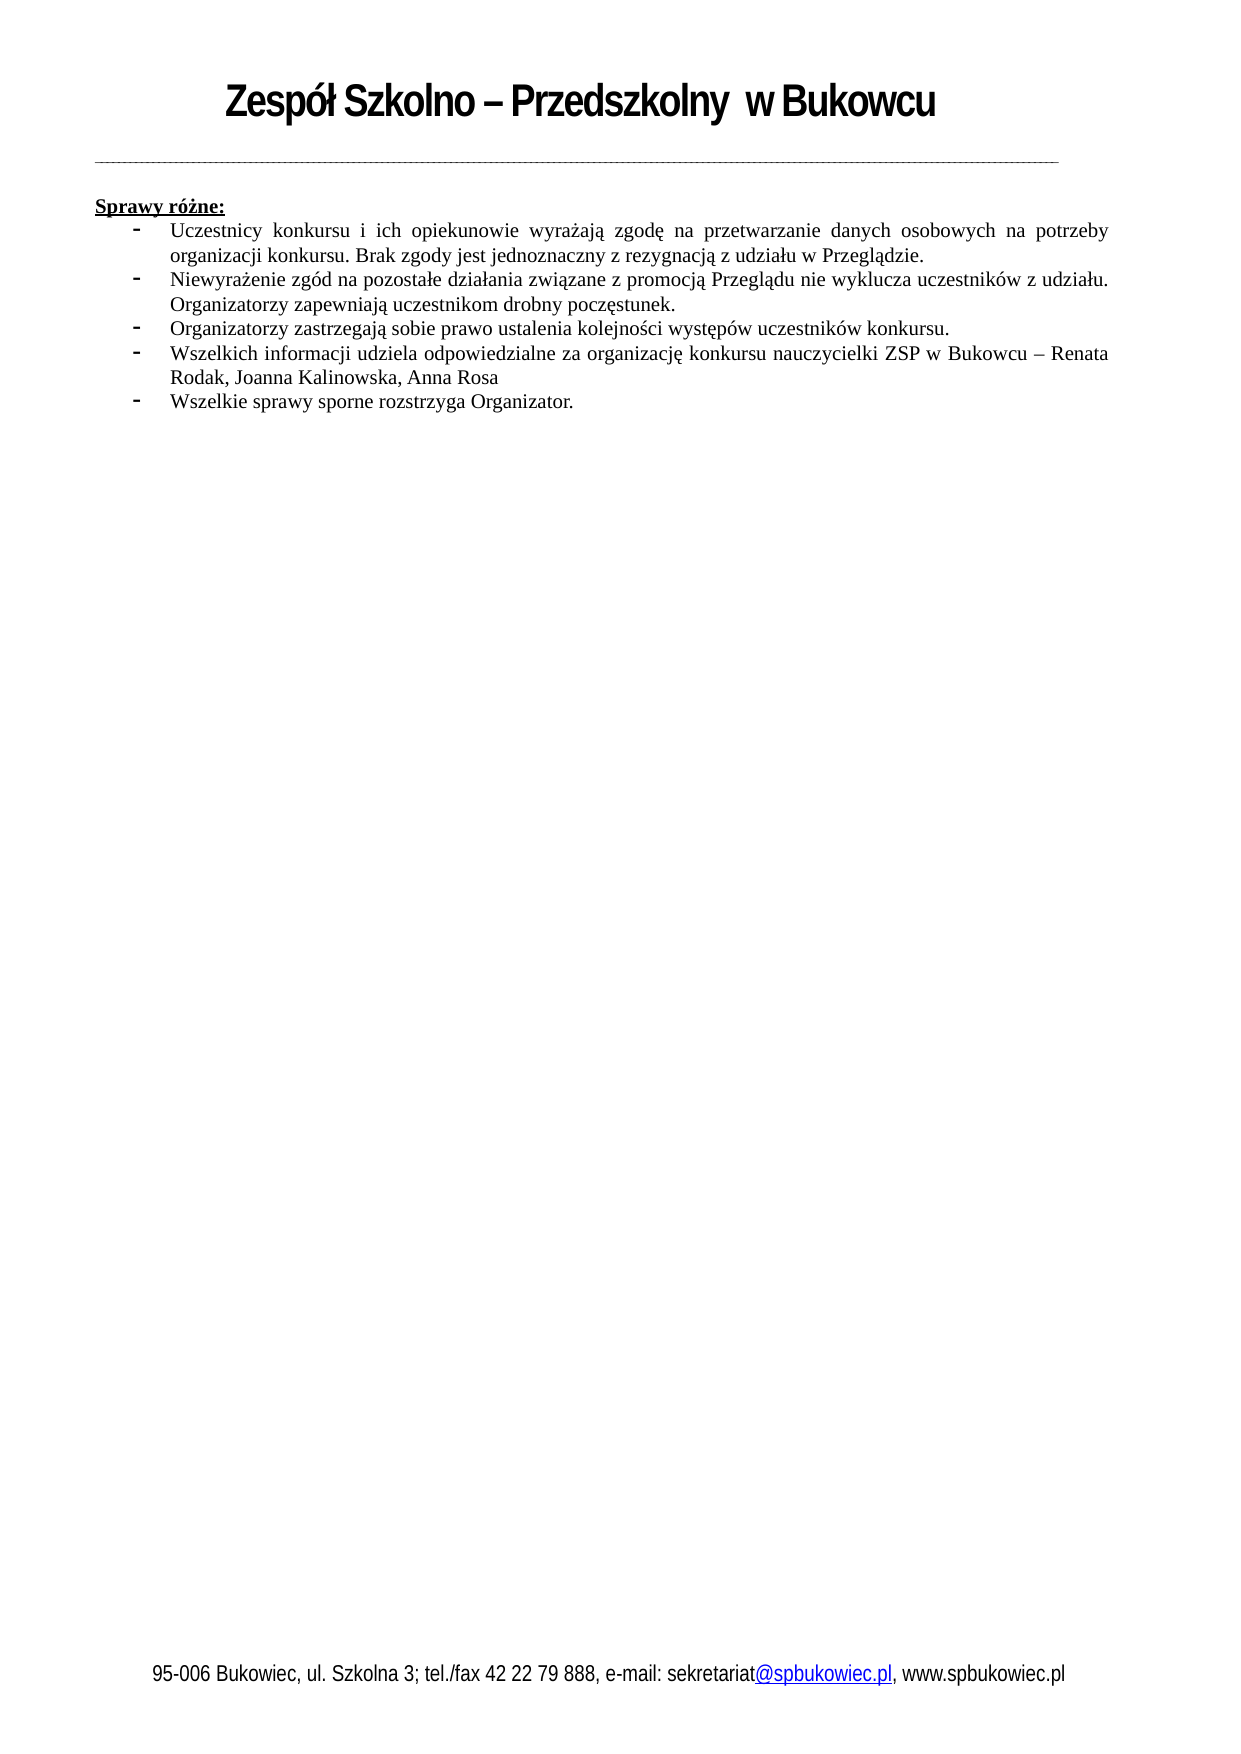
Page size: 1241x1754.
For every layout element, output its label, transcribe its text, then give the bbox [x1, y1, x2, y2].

list Uczestnicy konkursu i ich opiekunowie wyrażają zgodę na przetwarzanie danych osobowych na potrzeby organizacji konkursu. Brak zgody jest jednoznaczny z rezygnacją z udziału w Przeglądzie. [132, 218, 1110, 267]
list Wszelkich informacji udziela odpowiedzialne za organizację konkursu nauczycielki ZSP w Bukowcu – Renata Rodak, Joanna Kalinowska, Anna Rosa [132, 340, 1110, 389]
list Organizatorzy zastrzegają sobie prawo ustalenia kolejności występów uczestników konkursu. [132, 316, 1110, 340]
list Niewyrażenie zgód na pozostałe działania związane z promocją Przeglądu nie wyklucza uczestników z udziału. Organizatorzy zapewniają uczestnikom drobny poczęstunek. [132, 267, 1110, 316]
text Sprawy różne: [95, 193, 1110, 218]
list Wszelkie sprawy sporne rozstrzyga Organizator. [132, 389, 1110, 414]
